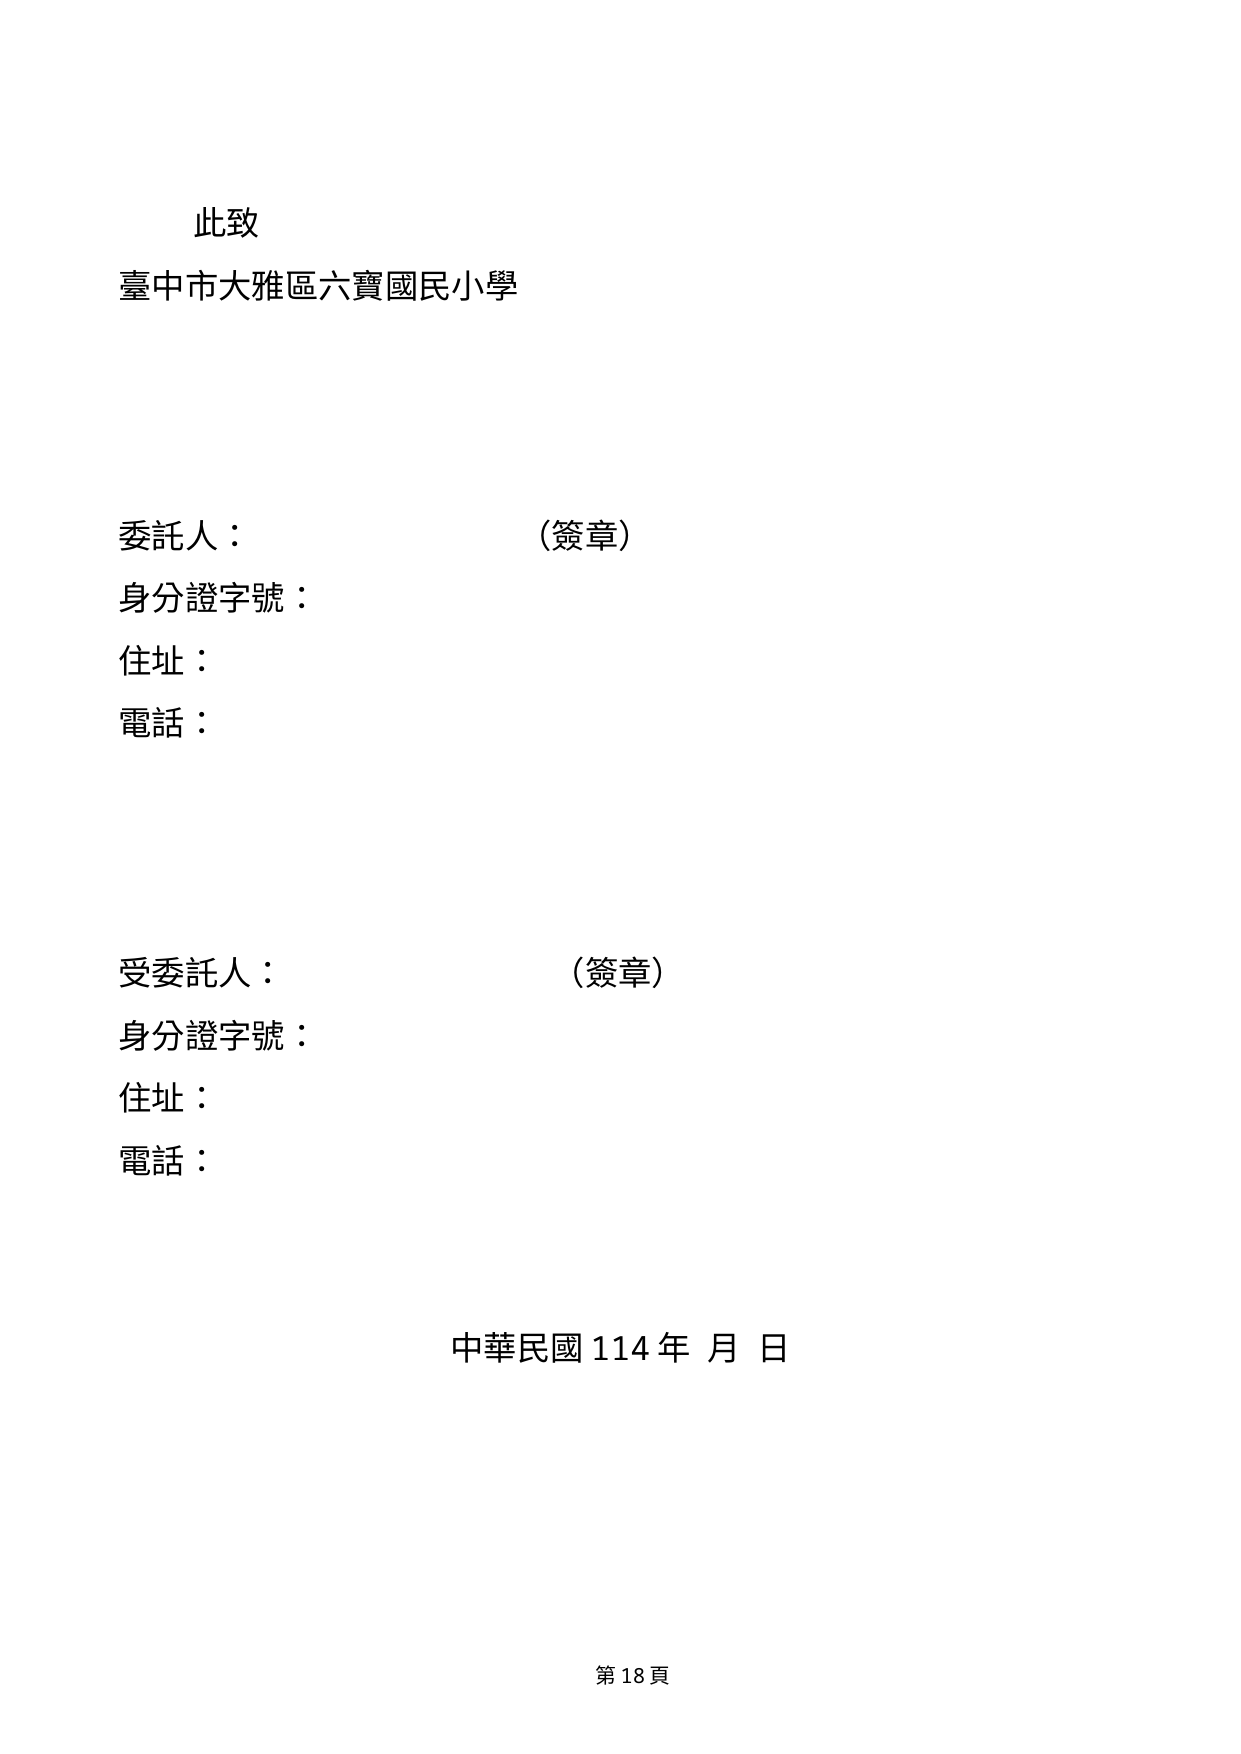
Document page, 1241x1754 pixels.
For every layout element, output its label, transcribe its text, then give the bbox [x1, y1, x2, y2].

text 身分證字號： [118, 555, 1122, 617]
text 此致 [118, 180, 1122, 242]
text 臺中市大雅區六寶國民小學 [118, 242, 1122, 305]
text 委託人： （簽章） [118, 492, 1122, 555]
text 身分證字號： [118, 992, 1122, 1055]
text 受委託人： （簽章） [118, 930, 1122, 992]
text 中華民國114年 月 日 [118, 1305, 1122, 1367]
text 電話： [118, 1117, 1122, 1180]
text 住址： [118, 1055, 1122, 1117]
text 住址： [118, 617, 1122, 680]
text 電話： [118, 680, 1122, 742]
